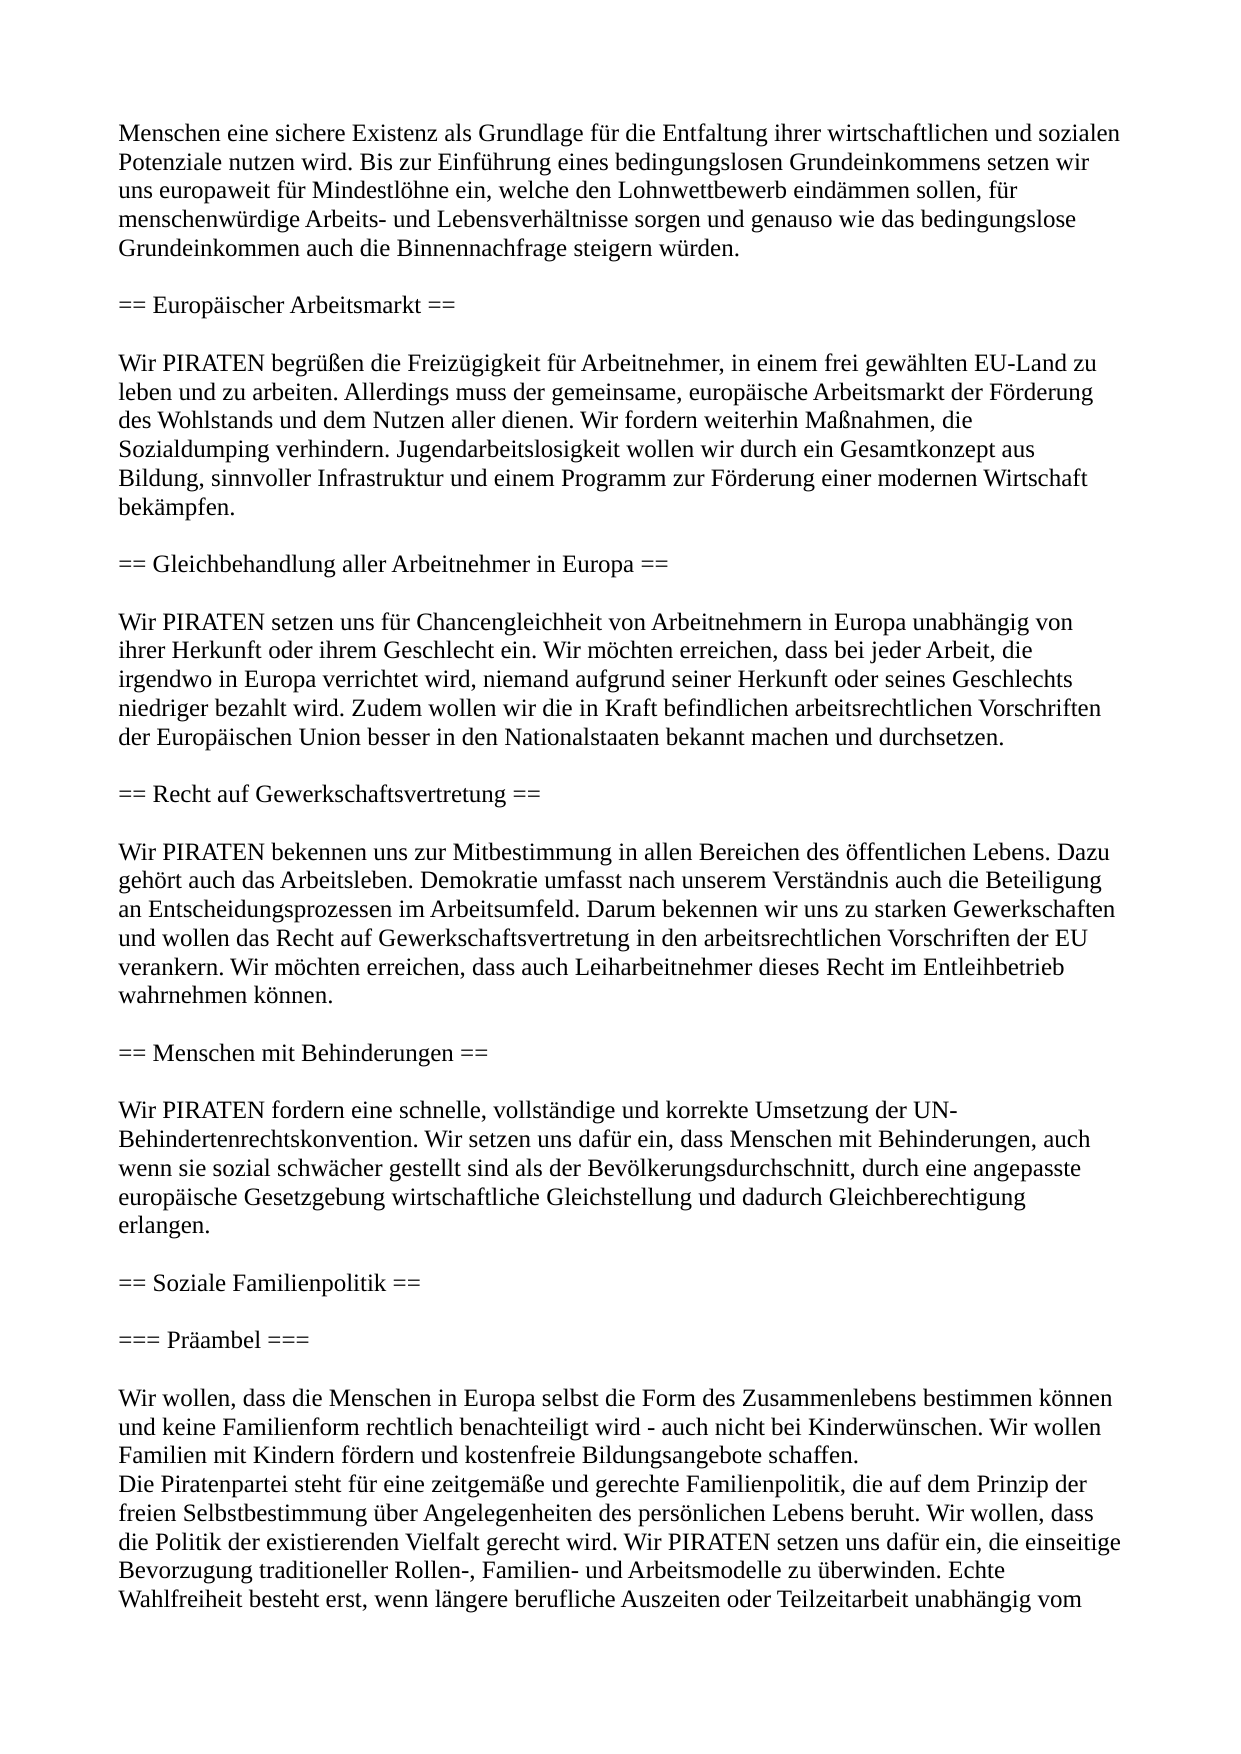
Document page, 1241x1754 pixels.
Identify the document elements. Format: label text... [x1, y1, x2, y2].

text Wir PIRATEN bekennen uns zur Mitbestimmung in allen Bereichen des öffentlichen Lebens. Dazu gehört auch das Arbeitsleben. Demokratie umfasst nach unserem Verständnis auch die Beteiligung an Entscheidungsprozessen im Arbeitsumfeld. Darum bekennen wir uns zu starken Gewerkschaften und wollen das Recht auf Gewerkschaftsvertretung in den arbeitsrechtlichen Vorschriften der EU verankern. Wir möchten erreichen, dass auch Leiharbeitnehmer dieses Recht im Entleihbetrieb wahrnehmen können. [118, 837, 1122, 1009]
text === Präambel === [118, 1326, 1122, 1354]
text == Europäischer Arbeitsmarkt == [118, 291, 1122, 319]
text Wir PIRATEN fordern eine schnelle, vollständige und korrekte Umsetzung der UN-Behindertenrechtskonvention. Wir setzen uns dafür ein, dass Menschen mit Behinderungen, auch wenn sie sozial schwächer gestellt sind als der Bevölkerungsdurchschnitt, durch eine angepasste europäische Gesetzgebung wirtschaftliche Gleichstellung und dadurch Gleichberechtigung erlangen. [118, 1096, 1122, 1239]
text Die Piratenpartei steht für eine zeitgemäße und gerechte Familienpolitik, die auf dem Prinzip der freien Selbstbestimmung über Angelegenheiten des persönlichen Lebens beruht. Wir wollen, dass die Politik der existierenden Vielfalt gerecht wird. Wir PIRATEN setzen uns dafür ein, die einseitige Bevorzugung traditioneller Rollen-, Familien- und Arbeitsmodelle zu überwinden. Echte Wahlfreiheit besteht erst, wenn längere berufliche Auszeiten oder Teilzeitarbeit unabhängig vom [118, 1469, 1122, 1613]
text == Menschen mit Behinderungen == [118, 1038, 1122, 1067]
text Wir PIRATEN setzen uns für Chancengleichheit von Arbeitnehmern in Europa unabhängig von ihrer Herkunft oder ihrem Geschlecht ein. Wir möchten erreichen, dass bei jeder Arbeit, die irgendwo in Europa verrichtet wird, niemand aufgrund seiner Herkunft oder seines Geschlechts niedriger bezahlt wird. Zudem wollen wir die in Kraft befindlichen arbeitsrechtlichen Vorschriften der Europäischen Union besser in den Nationalstaaten bekannt machen und durchsetzen. [118, 607, 1122, 751]
text Menschen eine sichere Existenz als Grundlage für die Entfaltung ihrer wirtschaftlichen und sozialen Potenziale nutzen wird. Bis zur Einführung eines bedingungslosen Grundeinkommens setzen wir uns europaweit für Mindestlöhne ein, welche den Lohnwettbewerb eindämmen sollen, für menschenwürdige Arbeits- und Lebensverhältnisse sorgen und genauso wie das bedingungslose Grundeinkommen auch die Binnennachfrage steigern würden. [118, 118, 1122, 262]
text Wir PIRATEN begrüßen die Freizügigkeit für Arbeitnehmer, in einem frei gewählten EU-Land zu leben und zu arbeiten. Allerdings muss der gemeinsame, europäische Arbeitsmarkt der Förderung des Wohlstands und dem Nutzen aller dienen. Wir fordern weiterhin Maßnahmen, die Sozialdumping verhindern. Jugendarbeitslosigkeit wollen wir durch ein Gesamtkonzept aus Bildung, sinnvoller Infrastruktur und einem Programm zur Förderung einer modernen Wirtschaft bekämpfen. [118, 348, 1122, 521]
text == Gleichbehandlung aller Arbeitnehmer in Europa == [118, 549, 1122, 578]
text == Recht auf Gewerkschaftsvertretung == [118, 779, 1122, 808]
text Wir wollen, dass die Menschen in Europa selbst die Form des Zusammenlebens bestimmen können und keine Familienform rechtlich benachteiligt wird - auch nicht bei Kinderwünschen. Wir wollen Familien mit Kindern fördern und kostenfreie Bildungsangebote schaffen. [118, 1383, 1122, 1469]
text == Soziale Familienpolitik == [118, 1268, 1122, 1297]
